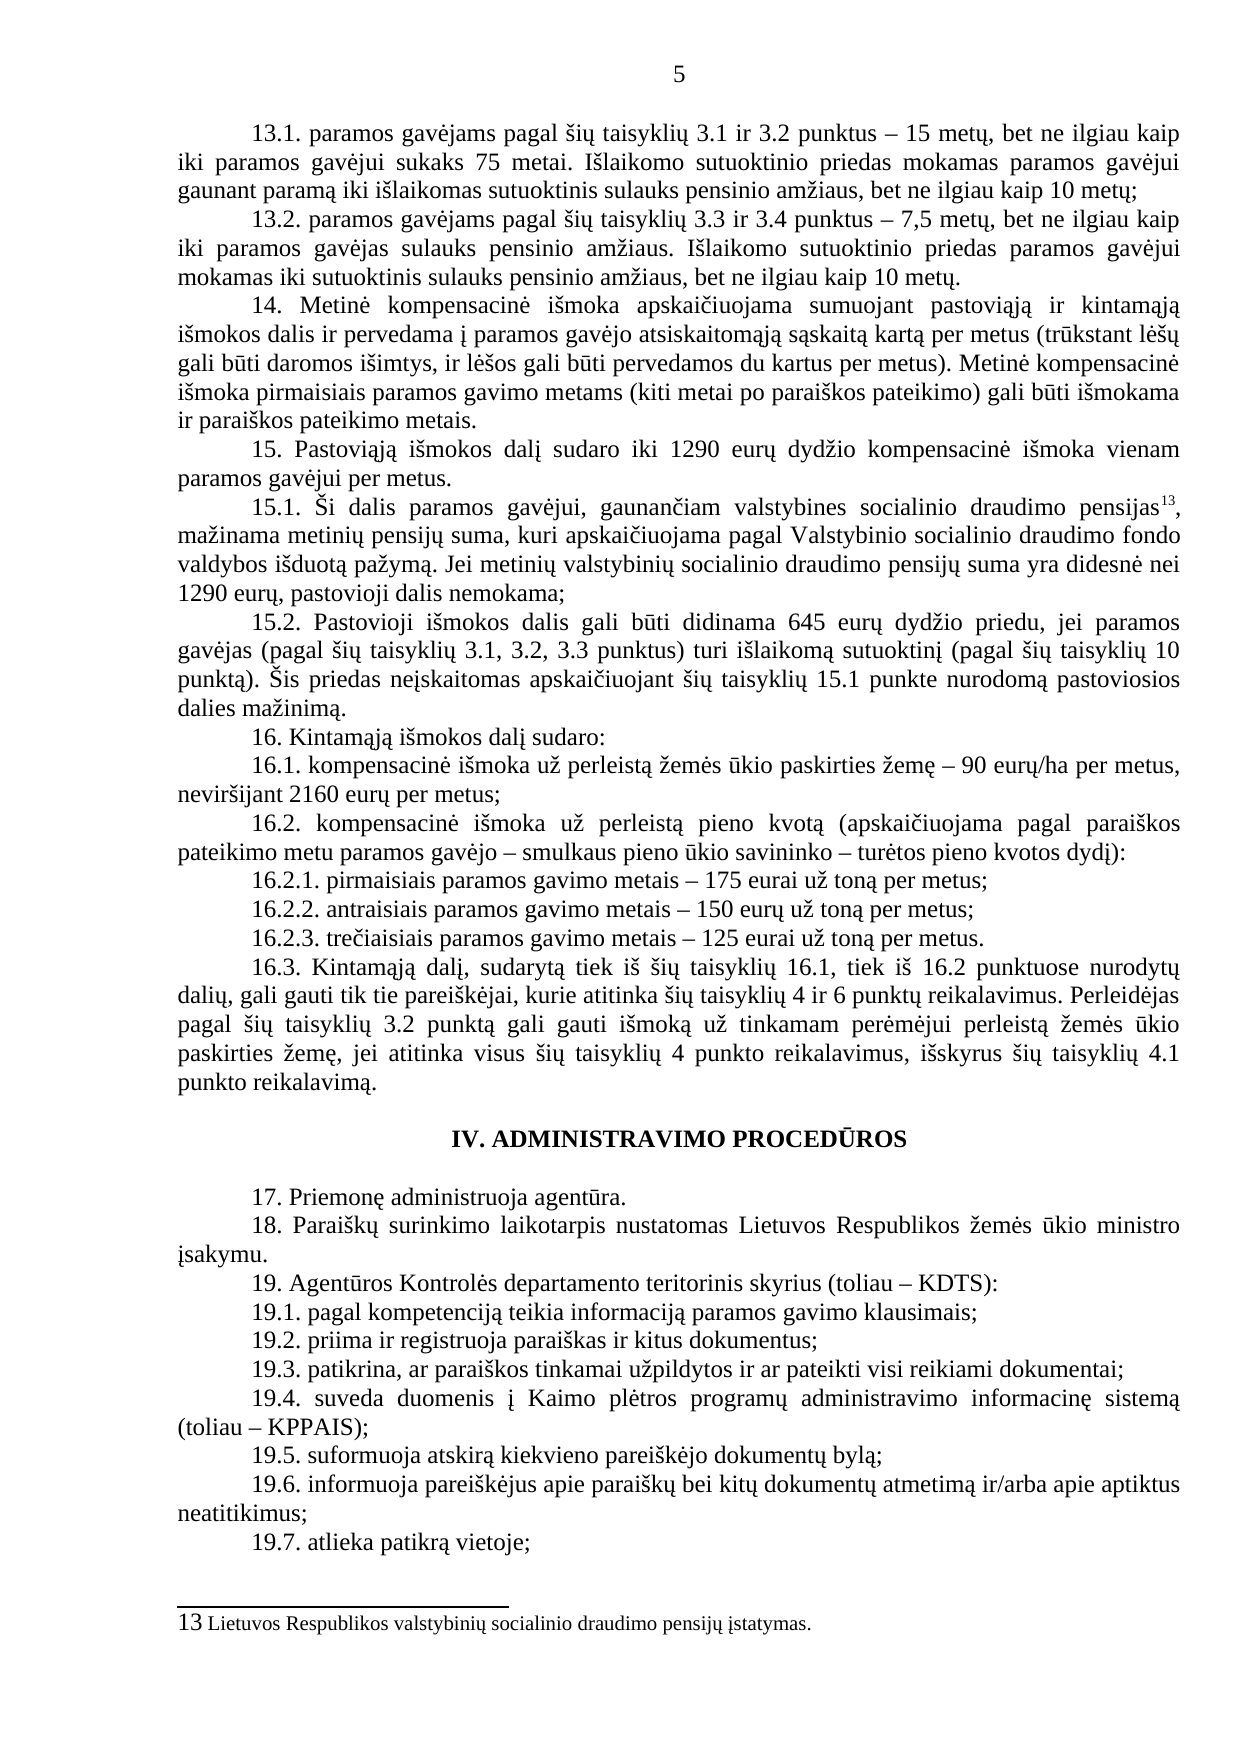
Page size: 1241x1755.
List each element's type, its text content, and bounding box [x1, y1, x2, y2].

text IV. ADMINISTRAVIMO PROCEDŪROS [177, 1124, 1181, 1153]
text 16. Kintamąją išmokos dalį sudaro: [177, 722, 1181, 751]
text 16.3. Kintamąją dalį, sudarytą tiek iš šių taisyklių 16.1, tiek iš 16.2 punktuose nurodytų dalių, gali gauti tik tie pareiškėjai, kurie atitinka šių taisyklių 4 ir 6 punktų reikalavimus. Perleidėjas pagal šių taisyklių 3.2 punktą gali gauti išmoką už tinkamam perėmėjui perleistą žemės ūkio paskirties žemę, jei atitinka visus šių taisyklių 4 punkto reikalavimus, išskyrus šių taisyklių 4.1 punkto reikalavimą. [177, 952, 1181, 1096]
text 13.2. paramos gavėjams pagal šių taisyklių 3.3 ir 3.4 punktus – 7,5 metų, bet ne ilgiau kaip iki paramos gavėjas sulauks pensinio amžiaus. Išlaikomo sutuoktinio priedas paramos gavėjui mokamas iki sutuoktinis sulauks pensinio amžiaus, bet ne ilgiau kaip 10 metų. [177, 204, 1181, 291]
text 19.5. suformuoja atskirą kiekvieno pareiškėjo dokumentų bylą; [177, 1441, 1181, 1469]
text 19.7. atlieka patikrą vietoje; [177, 1527, 1181, 1556]
text 13.1. paramos gavėjams pagal šių taisyklių 3.1 ir 3.2 punktus – 15 metų, bet ne ilgiau kaip iki paramos gavėjui sukaks 75 metai. Išlaikomo sutuoktinio priedas mokamas paramos gavėjui gaunant paramą iki išlaikomas sutuoktinis sulauks pensinio amžiaus, bet ne ilgiau kaip 10 metų; [177, 118, 1181, 204]
text 19.1. pagal kompetenciją teikia informaciją paramos gavimo klausimais; [177, 1297, 1181, 1326]
text Lietuvos Respublikos valstybinių socialinio draudimo pensijų įstatymas. [177, 1607, 1181, 1636]
text 15. Pastoviąją išmokos dalį sudaro iki 1290 eurų dydžio kompensacinė išmoka vienam paramos gavėjui per metus. [177, 434, 1181, 492]
text 17. Priemonę administruoja agentūra. [177, 1182, 1181, 1211]
text 16.1. kompensacinė išmoka už perleistą žemės ūkio paskirties žemę – 90 eurų/ha per metus, neviršijant 2160 eurų per metus; [177, 751, 1181, 808]
text 16.2.3. trečiaisiais paramos gavimo metais – 125 eurai už toną per metus. [177, 923, 1181, 952]
text 19.2. priima ir registruoja paraiškas ir kitus dokumentus; [177, 1326, 1181, 1354]
text 16.2.2. antraisiais paramos gavimo metais – 150 eurų už toną per metus; [177, 894, 1181, 923]
text 14. Metinė kompensacinė išmoka apskaičiuojama sumuojant pastoviąją ir kintamąją išmokos dalis ir pervedama į paramos gavėjo atsiskaitomąją sąskaitą kartą per metus (trūkstant lėšų gali būti daromos išimtys, ir lėšos gali būti pervedamos du kartus per metus). Metinė kompensacinė išmoka pirmaisiais paramos gavimo metams (kiti metai po paraiškos pateikimo) gali būti išmokama ir paraiškos pateikimo metais. [177, 291, 1181, 434]
text 19. Agentūros Kontrolės departamento teritorinis skyrius (toliau – KDTS): [177, 1268, 1181, 1297]
text 18. Paraiškų surinkimo laikotarpis nustatomas Lietuvos Respublikos žemės ūkio ministro įsakymu. [177, 1211, 1181, 1268]
text 19.3. patikrina, ar paraiškos tinkamai užpildytos ir ar pateikti visi reikiami dokumentai; [177, 1354, 1181, 1383]
text 15.2. Pastovioji išmokos dalis gali būti didinama 645 eurų dydžio priedu, jei paramos gavėjas (pagal šių taisyklių 3.1, 3.2, 3.3 punktus) turi išlaikomą sutuoktinį (pagal šių taisyklių 10 punktą). Šis priedas neįskaitomas apskaičiuojant šių taisyklių 15.1 punkte nurodomą pastoviosios dalies mažinimą. [177, 607, 1181, 722]
text 19.6. informuoja pareiškėjus apie paraiškų bei kitų dokumentų atmetimą ir/arba apie aptiktus neatitikimus; [177, 1469, 1181, 1527]
text 16.2.1. pirmaisiais paramos gavimo metais – 175 eurai už toną per metus; [177, 866, 1181, 894]
text 16.2. kompensacinė išmoka už perleistą pieno kvotą (apskaičiuojama pagal paraiškos pateikimo metu paramos gavėjo – smulkaus pieno ūkio savininko – turėtos pieno kvotos dydį): [177, 808, 1181, 866]
text 15.1. Ši dalis paramos gavėjui, gaunančiam valstybines socialinio draudimo pensijas, mažinama metinių pensijų suma, kuri apskaičiuojama pagal Valstybinio socialinio draudimo fondo valdybos išduotą pažymą. Jei metinių valstybinių socialinio draudimo pensijų suma yra didesnė nei 1290 eurų, pastovioji dalis nemokama; [177, 492, 1181, 607]
text 19.4. suveda duomenis į Kaimo plėtros programų administravimo informacinę sistemą (toliau – KPPAIS); [177, 1383, 1181, 1441]
